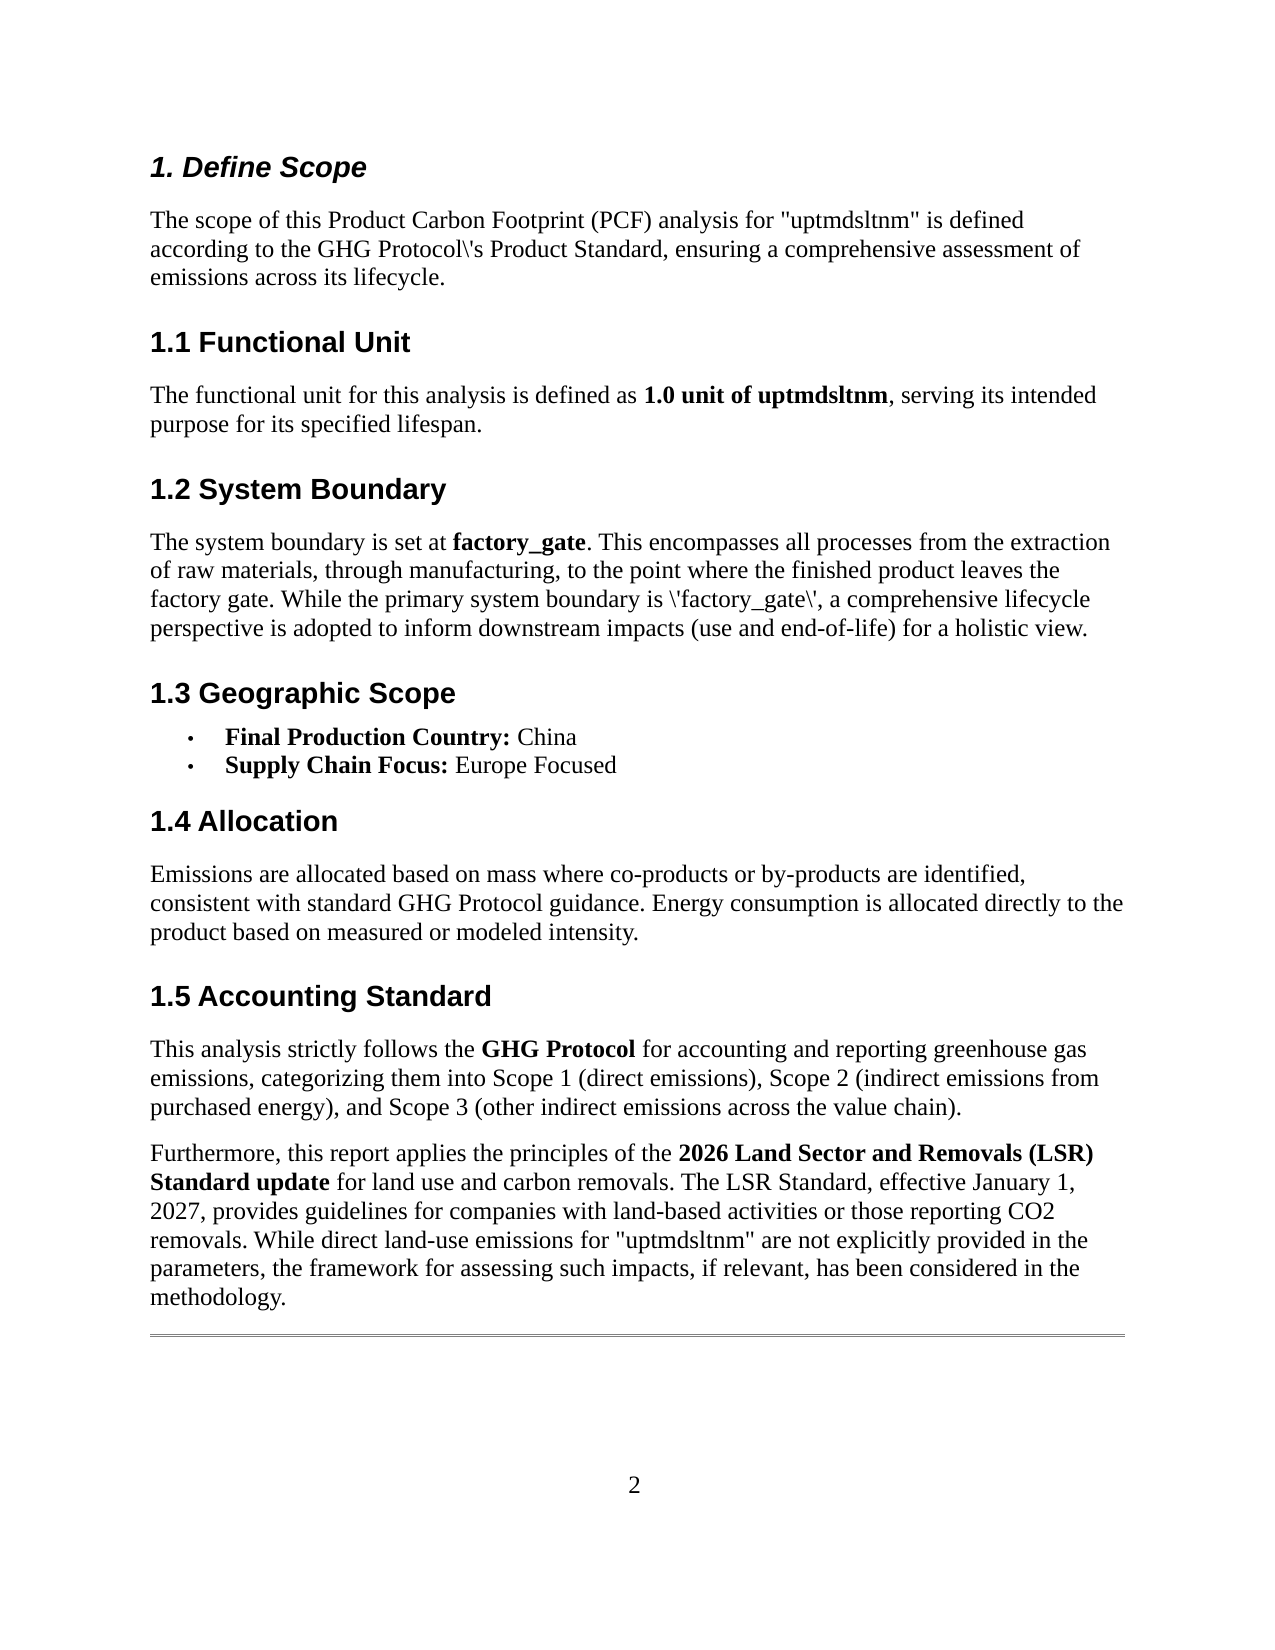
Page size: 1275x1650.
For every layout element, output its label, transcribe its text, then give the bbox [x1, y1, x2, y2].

list Final Production Country: China [187, 722, 1125, 750]
subtitle 1.3 Geographic Scope [150, 676, 1125, 709]
text The scope of this Product Carbon Footprint (PCF) analysis for "uptmdsltnm" is defined according to the GHG Protocol\'s Product Standard, ensuring a comprehensive assessment of emissions across its lifecycle. [150, 205, 1125, 291]
text This analysis strictly follows the GHG Protocol for accounting and reporting greenhouse gas emissions, categorizing them into Scope 1 (direct emissions), Scope 2 (indirect emissions from purchased energy), and Scope 3 (other indirect emissions across the value chain). [150, 1034, 1125, 1121]
subtitle 1.4 Allocation [150, 804, 1125, 838]
subtitle 1.5 Accounting Standard [150, 979, 1125, 1013]
subtitle 1. Define Scope [150, 150, 1125, 183]
subtitle 1.2 System Boundary [150, 472, 1125, 505]
subtitle 1.1 Functional Unit [150, 325, 1125, 359]
text Furthermore, this report applies the principles of the 2026 Land Sector and Removals (LSR) Standard update for land use and carbon removals. The LSR Standard, effective January 1, 2027, provides guidelines for companies with land-based activities or those reporting CO2 removals. While direct land-use emissions for "uptmdsltnm" are not explicitly provided in the parameters, the framework for assessing such impacts, if relevant, has been considered in the methodology. [150, 1138, 1125, 1311]
text The functional unit for this analysis is defined as 1.0 unit of uptmdsltnm, serving its intended purpose for its specified lifespan. [150, 380, 1125, 438]
text Emissions are allocated based on mass where co-products or by-products are identified, consistent with standard GHG Protocol guidance. Energy consumption is allocated directly to the product based on measured or modeled intensity. [150, 859, 1125, 945]
list Supply Chain Focus: Europe Focused [187, 750, 1125, 779]
text The system boundary is set at factory_gate. This encompasses all processes from the extraction of raw materials, through manufacturing, to the point where the finished product leaves the factory gate. While the primary system boundary is \'factory_gate\', a comprehensive lifecycle perspective is adopted to inform downstream impacts (use and end-of-life) for a holistic view. [150, 527, 1125, 642]
